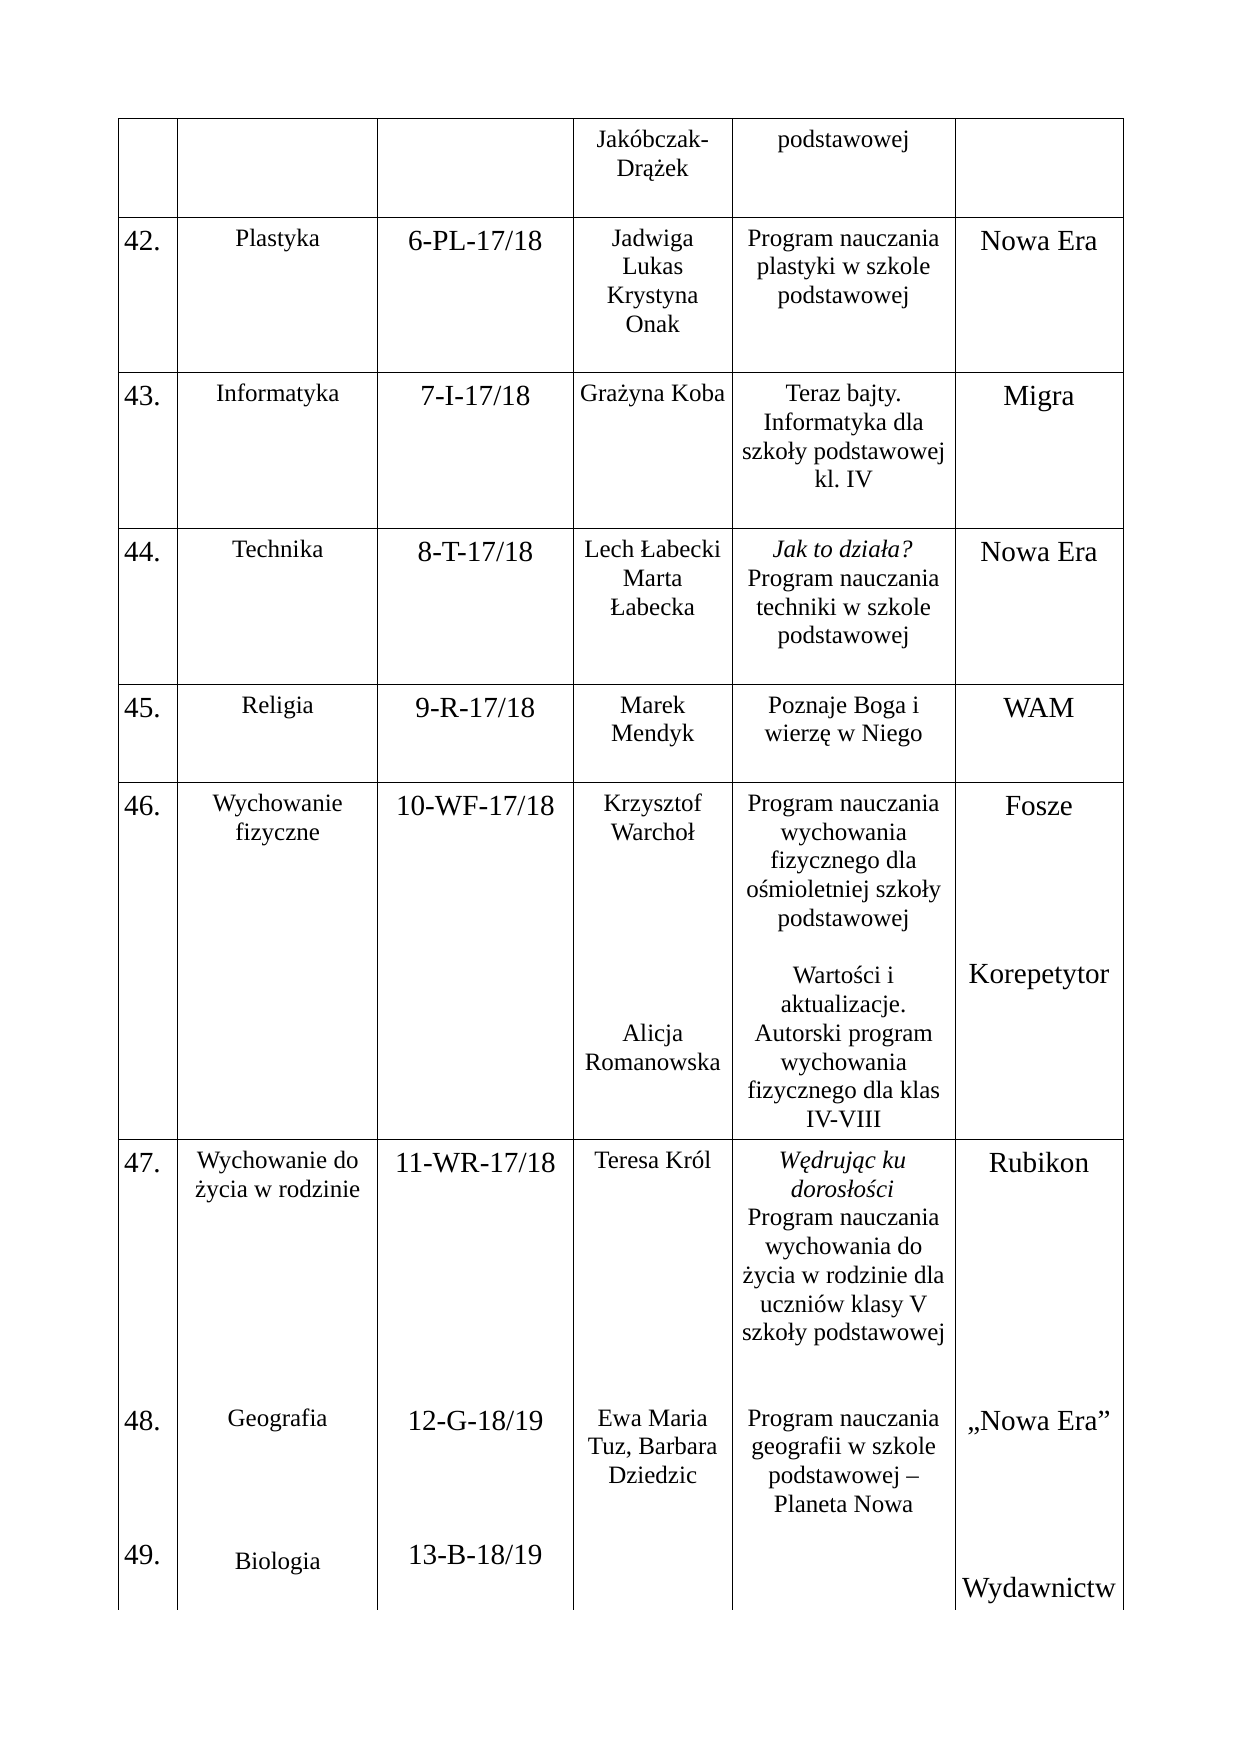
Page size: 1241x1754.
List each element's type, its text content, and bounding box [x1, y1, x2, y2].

table_cell Teresa Król [574, 1140, 732, 1352]
table_cell Nowa Era [956, 218, 1123, 372]
table_cell Rubikon [956, 1140, 1123, 1352]
table_cell podstawowej [733, 119, 955, 216]
table_cell Jadwiga Lukas Krystyna Onak [574, 218, 732, 372]
table_cell Religia [178, 685, 377, 782]
table_cell Technika [178, 529, 377, 683]
table_cell Informatyka [178, 373, 377, 528]
table_cell 45. [119, 685, 177, 782]
table_cell Marek Mendyk [574, 685, 732, 782]
table_cell 46. [119, 783, 177, 1139]
table_cell Wychowanie do życia w rodzinie [178, 1140, 377, 1352]
table_cell 8-T-17/18 [378, 529, 573, 683]
table_cell [178, 1352, 377, 1397]
table_cell 9-R-17/18 [378, 685, 573, 782]
table_cell 11-WR-17/18 [378, 1140, 573, 1352]
table_cell Program nauczania plastyki w szkole podstawowej [733, 218, 955, 372]
table_cell Wychowanie fizyczne [178, 783, 377, 1139]
table_cell [119, 1352, 177, 1397]
table_cell [178, 119, 377, 216]
table_cell 7-I-17/18 [378, 373, 573, 528]
table_cell [378, 1352, 573, 1397]
table_cell Fosze Korepetytor [956, 783, 1123, 1139]
table_cell Jak to działa? Program nauczania techniki w szkole podstawowej [733, 529, 955, 683]
table_cell Grażyna Koba [574, 373, 732, 528]
table_cell 43. [119, 373, 177, 528]
table_cell Plastyka [178, 218, 377, 372]
table_cell Ewa Maria Tuz, Barbara Dziedzic [574, 1397, 732, 1610]
table_cell Jakóbczak-Drążek [574, 119, 732, 216]
table_cell Geografia Biologia [178, 1397, 377, 1610]
table_cell Teraz bajty. Informatyka dla szkoły podstawowej kl. IV [733, 373, 955, 528]
table_cell 6-PL-17/18 [378, 218, 573, 372]
table_cell Migra [956, 373, 1123, 528]
table_cell „Nowa Era” Wydawnictw [956, 1397, 1123, 1610]
table_cell [119, 119, 177, 216]
table_cell Wędrując ku dorosłości Program nauczania wychowania do życia w rodzinie dla uczniów klasy V szkoły podstawowej [733, 1140, 955, 1352]
table_cell [574, 1352, 732, 1397]
table_cell WAM [956, 685, 1123, 782]
table_cell 47. [119, 1140, 177, 1352]
table_cell Program nauczania geografii w szkole podstawowej – Planeta Nowa [733, 1397, 955, 1610]
table_cell [956, 119, 1123, 216]
table_cell Poznaje Boga i wierzę w Niego [733, 685, 955, 782]
table_cell 10-WF-17/18 [378, 783, 573, 1139]
table_cell 42. [119, 218, 177, 372]
table_cell Program nauczania wychowania fizycznego dla ośmioletniej szkoły podstawowej Wartości i aktualizacje. Autorski program wychowania fizycznego dla klas IV-VIII [733, 783, 955, 1139]
table_cell 44. [119, 529, 177, 683]
table_cell Krzysztof Warchoł Alicja Romanowska [574, 783, 732, 1139]
table_cell [378, 119, 573, 216]
table_cell [733, 1352, 955, 1397]
table_cell Nowa Era [956, 529, 1123, 683]
table_cell [956, 1352, 1123, 1397]
table_cell Lech Łabecki Marta Łabecka [574, 529, 732, 683]
table_cell 12-G-18/19 13-B-18/19 [378, 1397, 573, 1610]
table_cell 48. 49. [119, 1397, 177, 1610]
